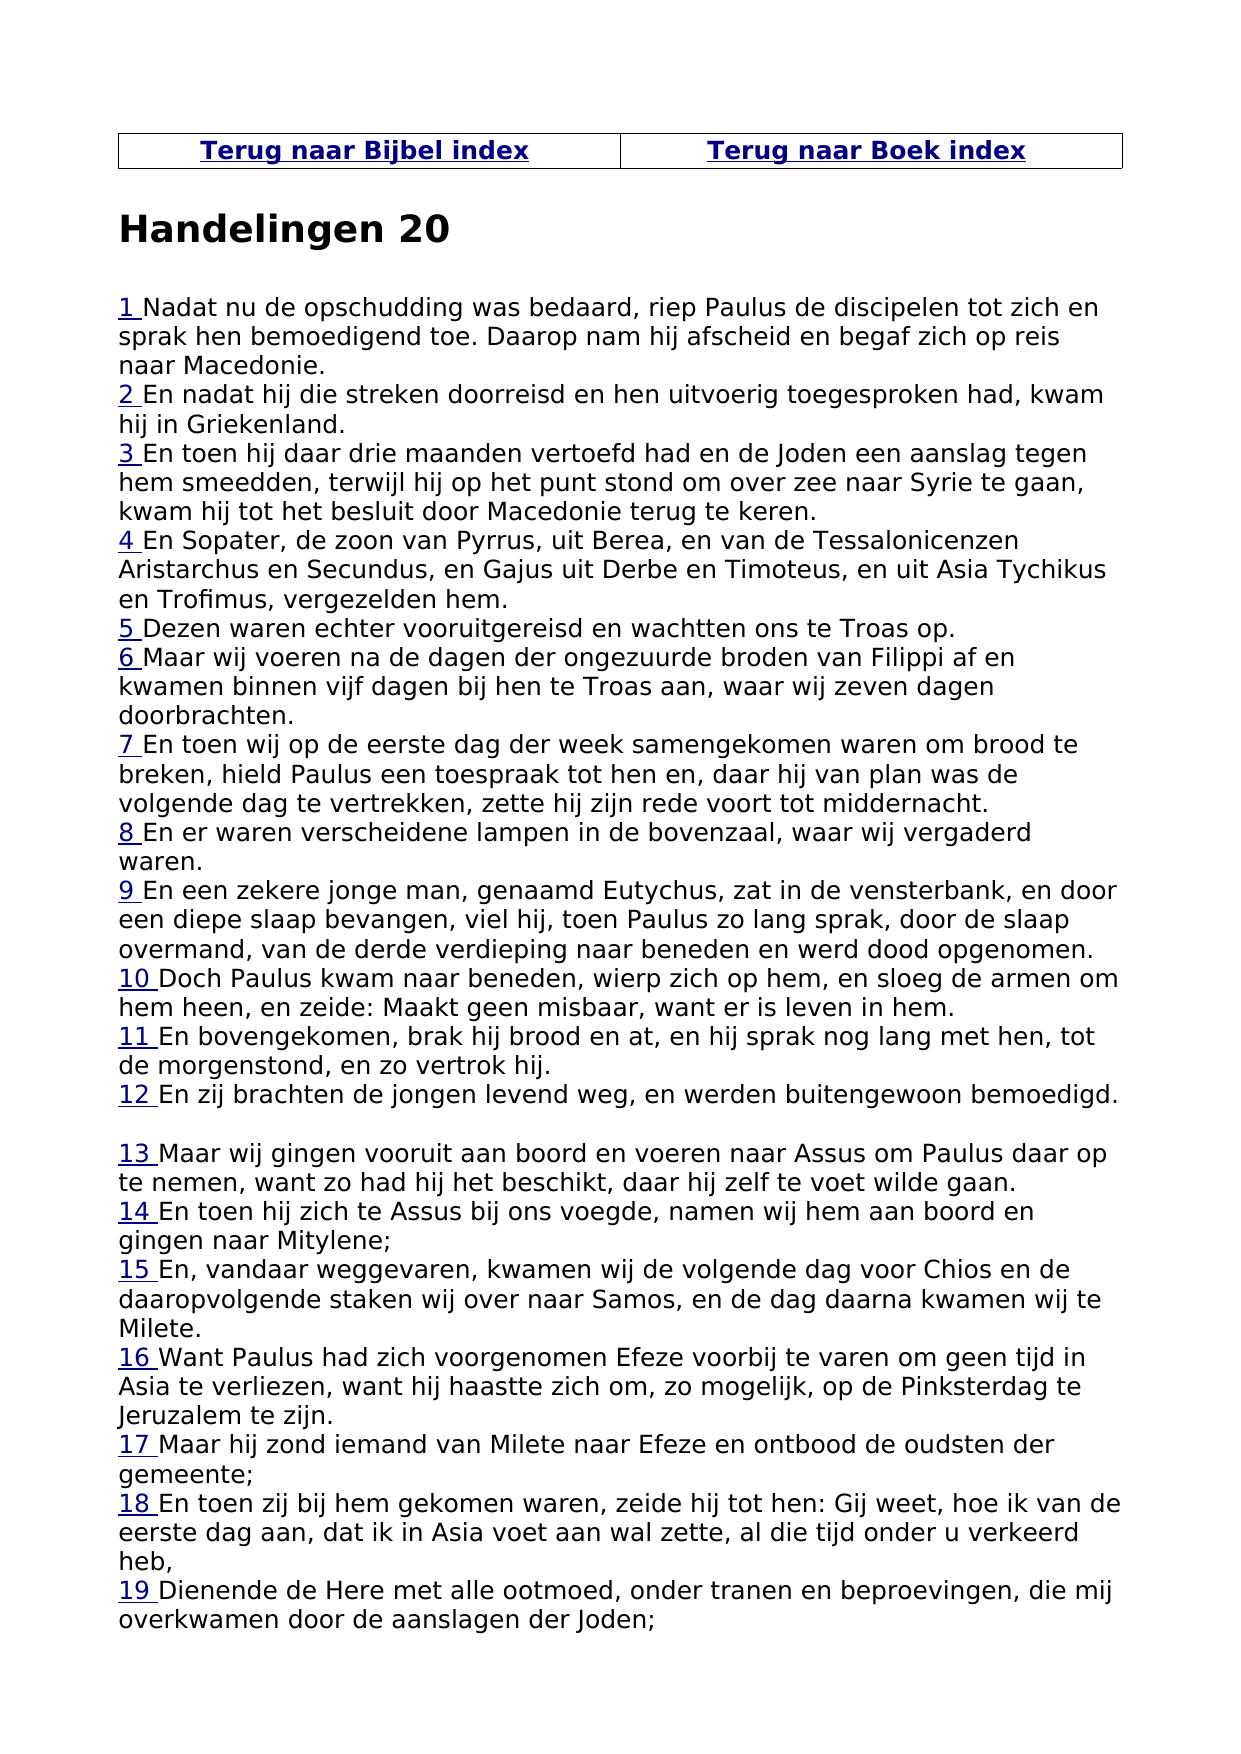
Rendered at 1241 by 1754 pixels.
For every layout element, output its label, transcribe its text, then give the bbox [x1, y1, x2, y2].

table_header Terug naar Boek index [621, 134, 1122, 168]
text 1 Nadat nu de opschudding was bedaard, riep Paulus de discipelen tot zich en sprak hen bemoedigend toe. Daarop nam hij afscheid en begaf zich op reis naar Macedonie. 2 En nadat hij die streken doorreisd en hen uitvoerig toegesproken had, kwam hij in Griekenland. 3 En toen hij daar drie maanden vertoefd had en de Joden een aanslag tegen hem smeedden, terwijl hij op het punt stond om over zee naar Syrie te gaan, kwam hij tot het besluit door Macedonie terug te keren. 4 En Sopater, de zoon van Pyrrus, uit Berea, en van de Tessalonicenzen Aristarchus en Secundus, en Gajus uit Derbe en Timoteus, en uit Asia Tychikus en Trofimus, vergezelden hem. 5 Dezen waren echter vooruitgereisd en wachtten ons te Troas op. 6 Maar wij voeren na de dagen der ongezuurde broden van Filippi af en kwamen binnen vijf dagen bij hen te Troas aan, waar wij zeven dagen doorbrachten. 7 En toen wij op de eerste dag der week samengekomen waren om brood te breken, hield Paulus een toespraak tot hen en, daar hij van plan was de volgende dag te vertrekken, zette hij zijn rede voort tot middernacht. 8 En er waren verscheidene lampen in de bovenzaal, waar wij vergaderd waren. 9 En een zekere jonge man, genaamd Eutychus, zat in de vensterbank, en door een diepe slaap bevangen, viel hij, toen Paulus zo lang sprak, door de slaap overmand, van de derde verdieping naar beneden en werd dood opgenomen. 10 Doch Paulus kwam naar beneden, wierp zich op hem, en sloeg de armen om hem heen, en zeide: Maakt geen misbaar, want er is leven in hem. 11 En bovengekomen, brak hij brood en at, en hij sprak nog lang met hen, tot de morgenstond, en zo vertrok hij. 12 En zij brachten de jongen levend weg, en werden buitengewoon bemoedigd. 13 Maar wij gingen vooruit aan boord en voeren naar Assus om Paulus daar op te nemen, want zo had hij het beschikt, daar hij zelf te voet wilde gaan. 14 En toen hij zich te Assus bij ons voegde, namen wij hem aan boord en gingen naar Mitylene; 15 En, vandaar weggevaren, kwamen wij de volgende dag voor Chios en de daaropvolgende staken wij over naar Samos, en de dag daarna kwamen wij te Milete. 16 Want Paulus had zich voorgenomen Efeze voorbij te varen om geen tijd in Asia te verliezen, want hij haastte zich om, zo mogelijk, op de Pinksterdag te Jeruzalem te zijn. 17 Maar hij zond iemand van Milete naar Efeze en ontbood de oudsten der gemeente; 18 En toen zij bij hem gekomen waren, zeide hij tot hen: Gij weet, hoe ik van de eerste dag aan, dat ik in Asia voet aan wal zette, al die tijd onder u verkeerd heb, 19 Dienende de Here met alle ootmoed, onder tranen en beproevingen, die mij overkwamen door de aanslagen der Joden; [118, 264, 1122, 1635]
subtitle Handelingen 20 [118, 208, 1122, 252]
table_header Terug naar Bijbel index [119, 134, 620, 168]
